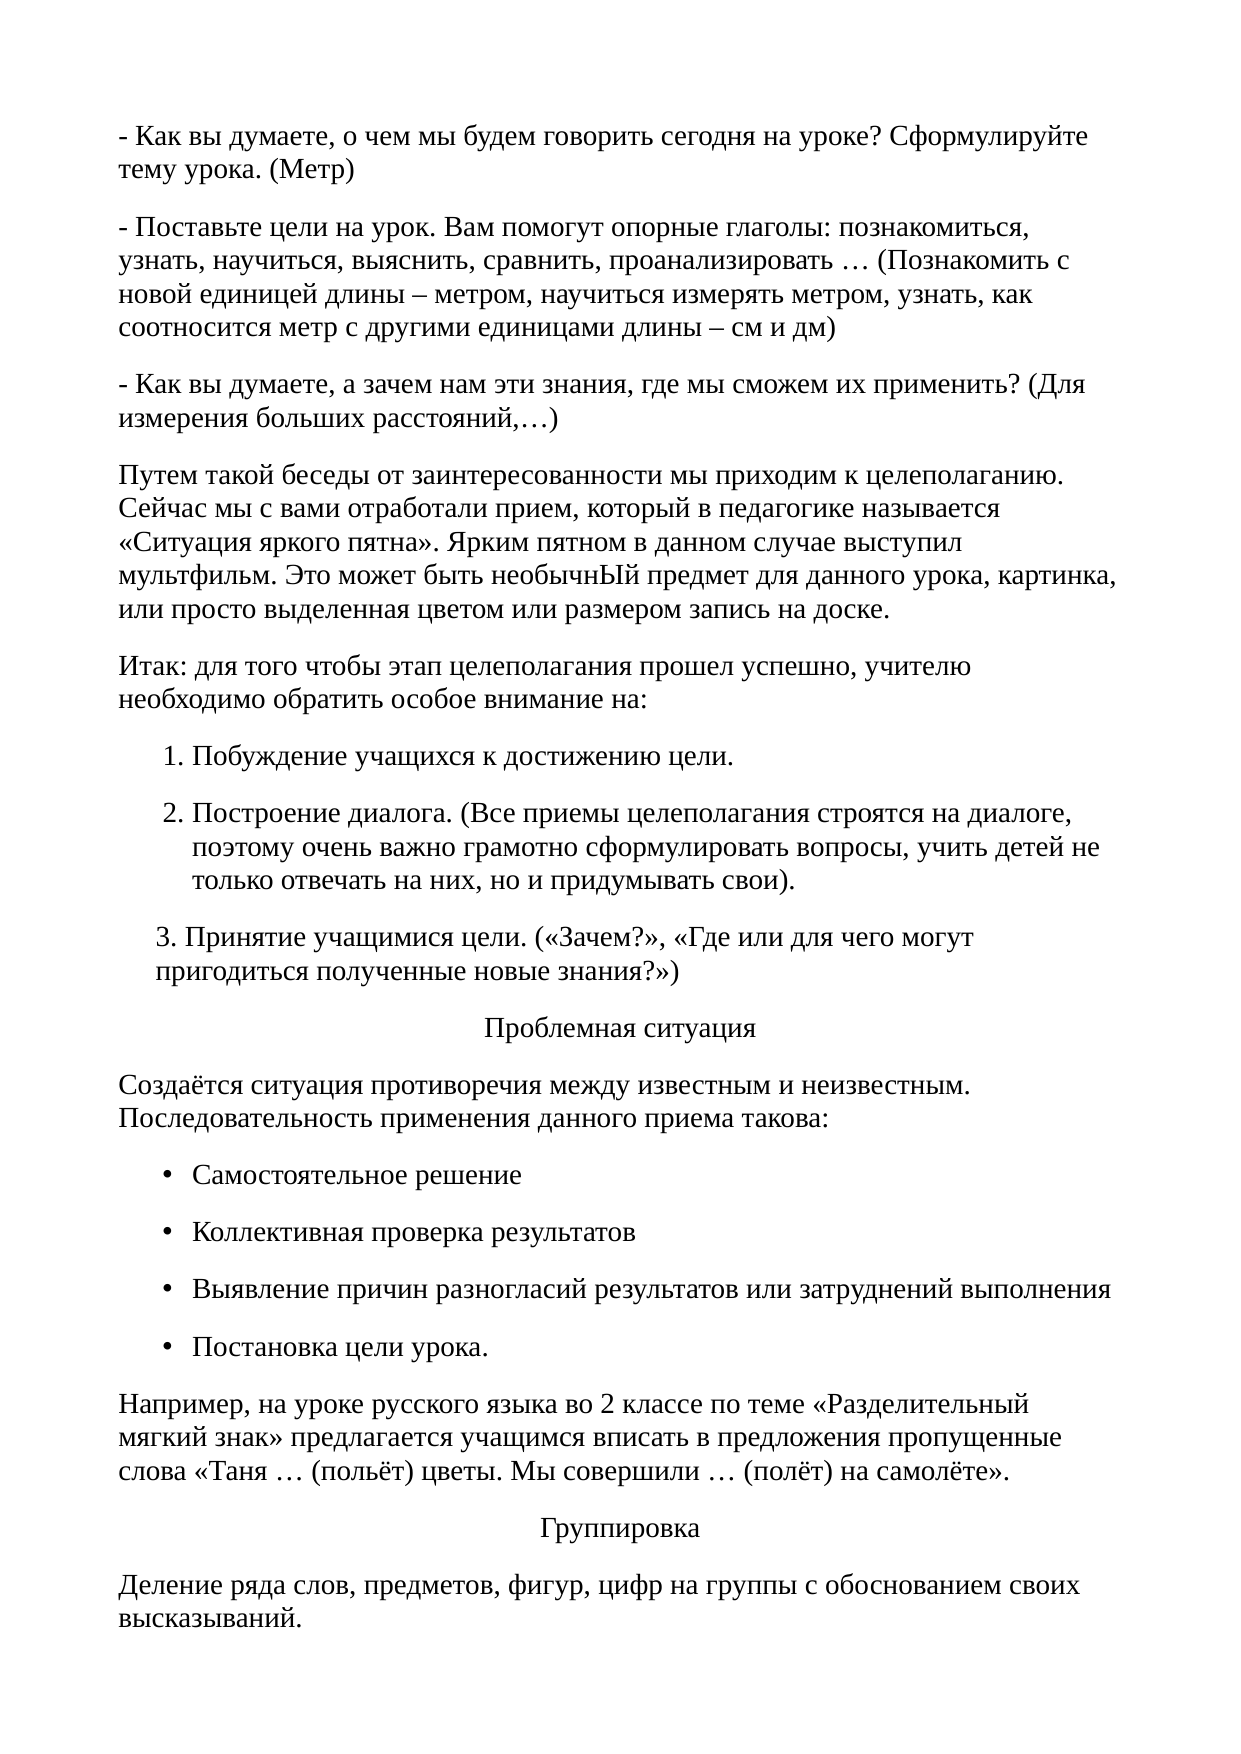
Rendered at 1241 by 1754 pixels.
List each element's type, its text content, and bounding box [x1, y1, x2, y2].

text Проблемная ситуация [118, 1010, 1122, 1043]
list Коллективная проверка результатов [162, 1214, 1122, 1248]
list Самостоятельное решение [162, 1157, 1122, 1191]
text Создаётся ситуация противоречия между известным и неизвестным. Последовательность применения данного приема такова: [118, 1067, 1122, 1134]
text - Как вы думаете, о чем мы будем говорить сегодня на уроке? Сформулируйте тему урока. (Метр) [118, 118, 1122, 185]
text Группировка [118, 1510, 1122, 1543]
list Постановка цели урока. [162, 1329, 1122, 1362]
text Деление ряда слов, предметов, фигур, цифр на группы с обоснованием своих высказываний. [118, 1567, 1122, 1634]
text 3. Принятие учащимися цели. («Зачем?», «Где или для чего могут пригодиться полученные новые знания?») [155, 919, 1122, 987]
text Например, на уроке русского языка во 2 классе по теме «Разделительный мягкий знак» предлагается учащимся вписать в предложения пропущенные слова «Таня … (польёт) цветы. Мы совершили … (полёт) на самолёте». [118, 1386, 1122, 1486]
list Построение диалога. (Все приемы целеполагания строятся на диалоге, поэтому очень важно грамотно сформулировать вопросы, учить детей не только отвечать на них, но и придумывать свои). [162, 795, 1122, 896]
list Побуждение учащихся к достижению цели. [162, 738, 1122, 772]
text Путем такой беседы от заинтересованности мы приходим к целеполаганию. Сейчас мы с вами отработали прием, который в педагогике называется «Ситуация яркого пятна». Ярким пятном в данном случае выступил мультфильм. Это может быть необычнЫй предмет для данного урока, картинка, или просто выделенная цветом или размером запись на доске. [118, 457, 1122, 624]
text - Поставьте цели на урок. Вам помогут опорные глаголы: познакомиться, узнать, научиться, выяснить, сравнить, проанализировать … (Познакомить с новой единицей длины – метром, научиться измерять метром, узнать, как соотносится метр с другими единицами длины – см и дм) [118, 209, 1122, 343]
text - Как вы думаете, а зачем нам эти знания, где мы сможем их применить? (Для измерения больших расстояний,…) [118, 366, 1122, 433]
text Итак: для того чтобы этап целеполагания прошел успешно, учителю необходимо обратить особое внимание на: [118, 648, 1122, 715]
list Выявление причин разногласий результатов или затруднений выполнения [162, 1272, 1122, 1305]
